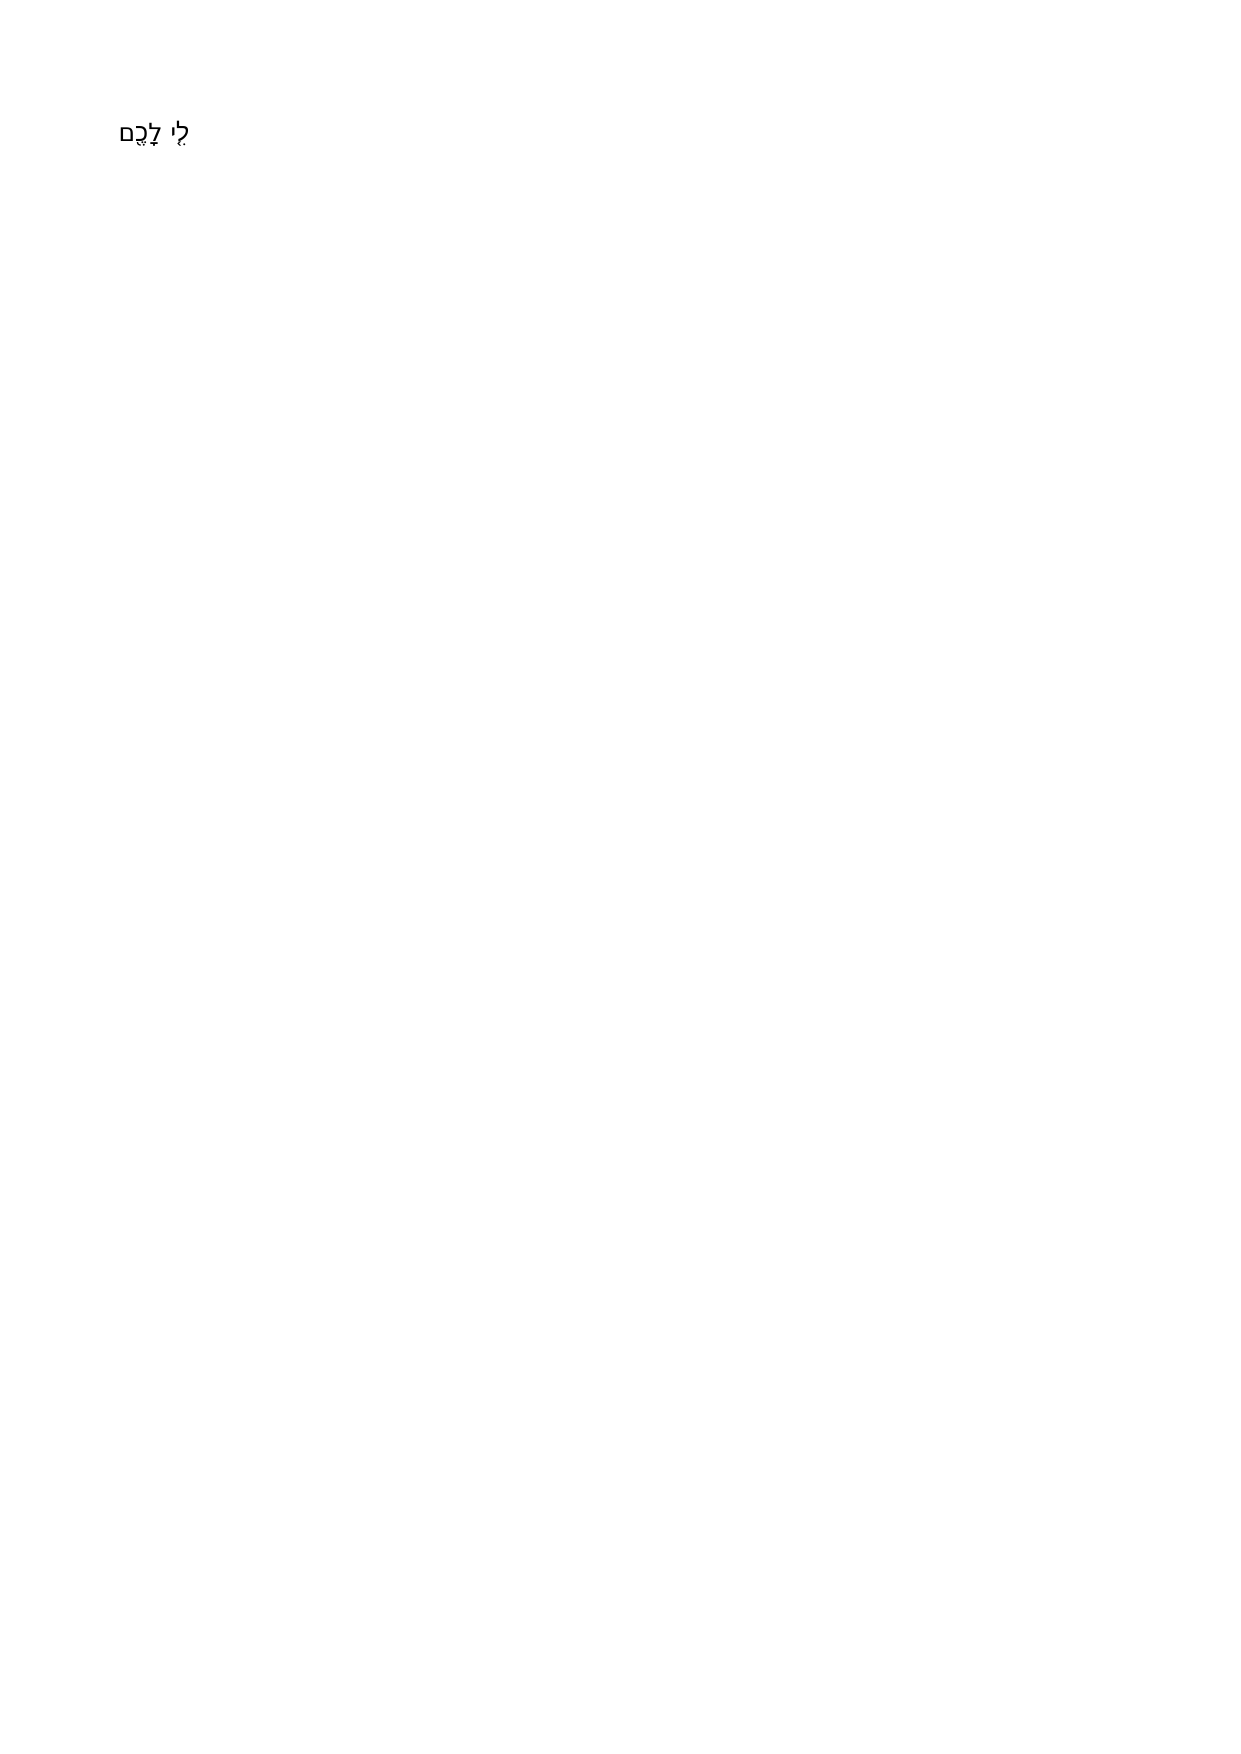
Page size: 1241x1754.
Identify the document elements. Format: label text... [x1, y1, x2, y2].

text לִ֤י לָכֶ֖ם [118, 118, 1122, 147]
